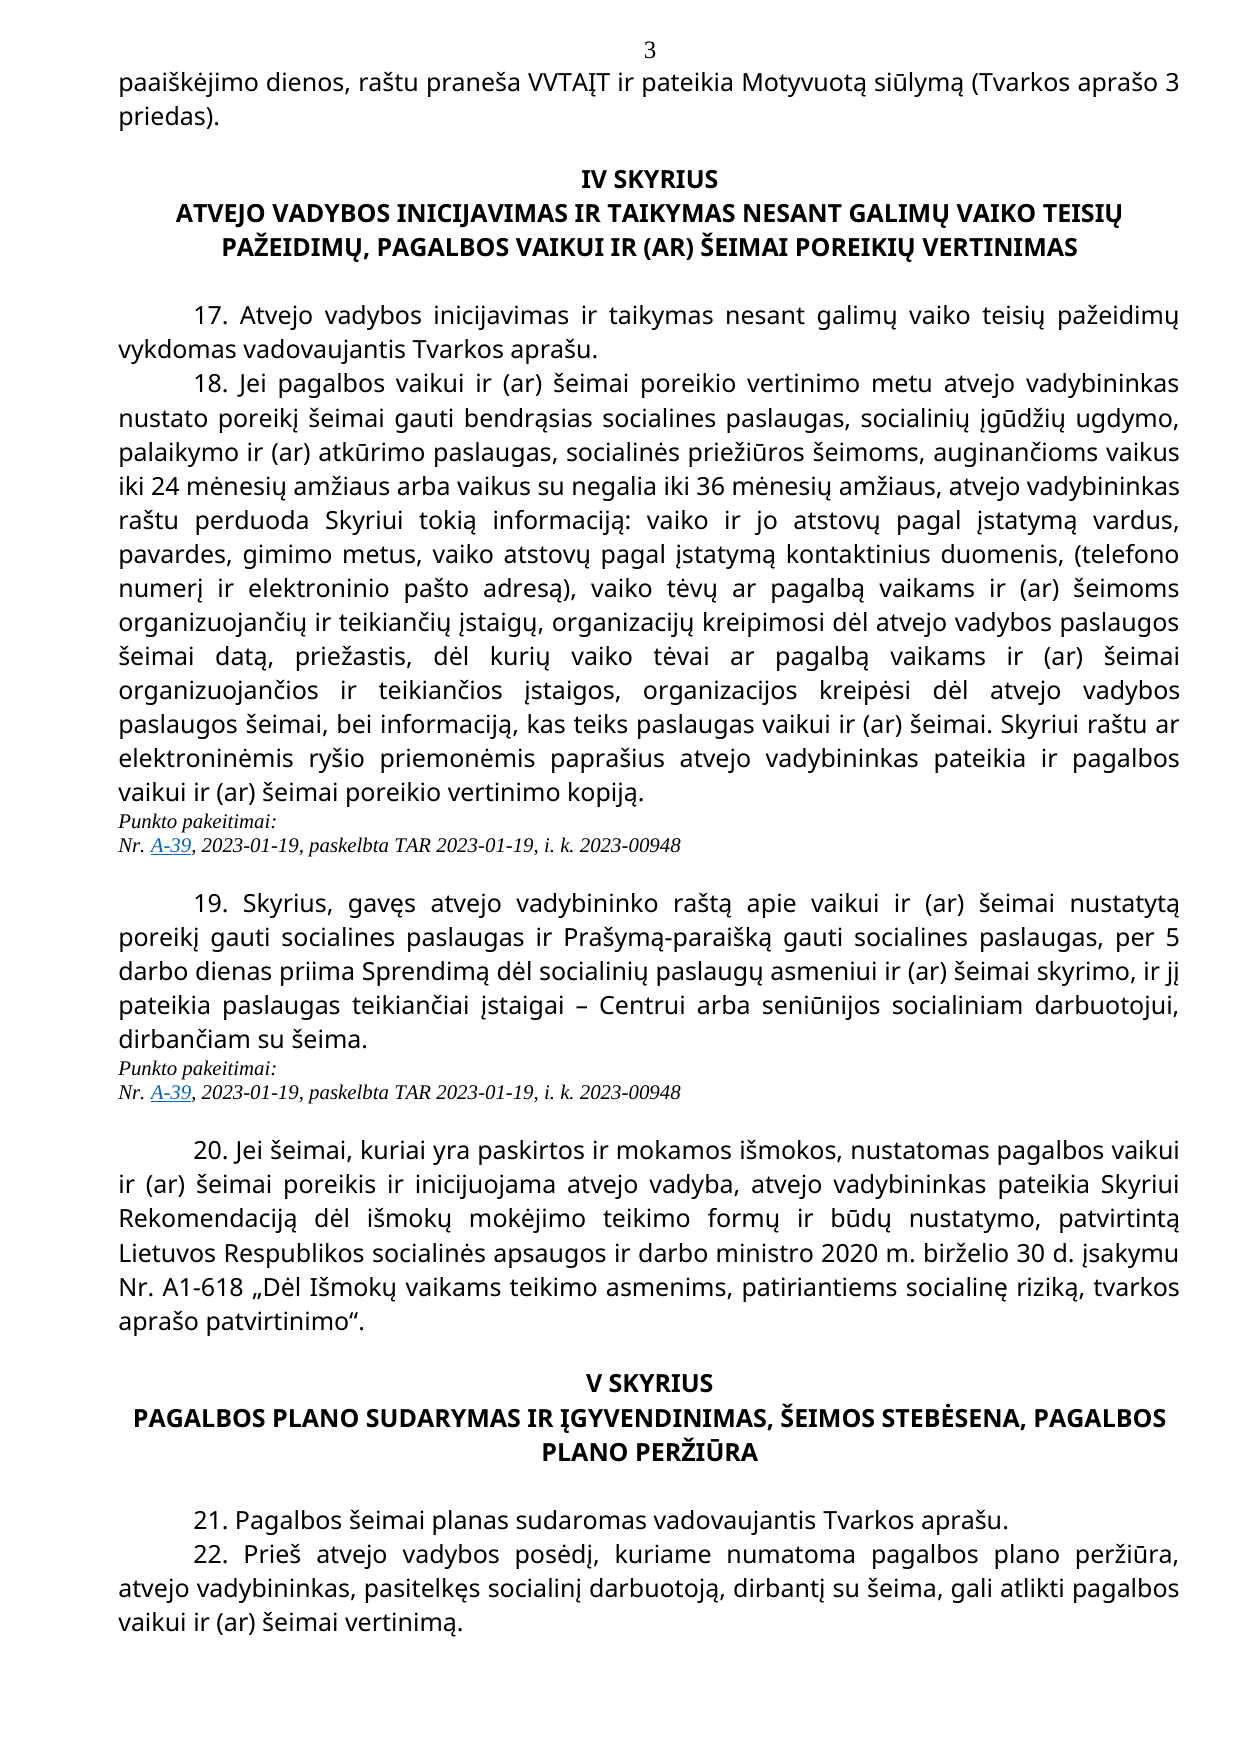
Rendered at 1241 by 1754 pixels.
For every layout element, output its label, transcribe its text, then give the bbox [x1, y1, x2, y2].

text 18. Jei pagalbos vaikui ir (ar) šeimai poreikio vertinimo metu atvejo vadybininkas nustato poreikį šeimai gauti bendrąsias socialines paslaugas, socialinių įgūdžių ugdymo, palaikymo ir (ar) atkūrimo paslaugas, socialinės priežiūros šeimoms, auginančioms vaikus iki 24 mėnesių amžiaus arba vaikus su negalia iki 36 mėnesių amžiaus, atvejo vadybininkas raštu perduoda Skyriui tokią informaciją: vaiko ir jo atstovų pagal įstatymą vardus, pavardes, gimimo metus, vaiko atstovų pagal įstatymą kontaktinius duomenis, (telefono numerį ir elektroninio pašto adresą), vaiko tėvų ar pagalbą vaikams ir (ar) šeimoms organizuojančių ir teikiančių įstaigų, organizacijų kreipimosi dėl atvejo vadybos paslaugos šeimai datą, priežastis, dėl kurių vaiko tėvai ar pagalbą vaikams ir (ar) šeimai organizuojančios ir teikiančios įstaigos, organizacijos kreipėsi dėl atvejo vadybos paslaugos šeimai, bei informaciją, kas teiks paslaugas vaikui ir (ar) šeimai. Skyriui raštu ar elektroninėmis ryšio priemonėmis paprašius atvejo vadybininkas pateikia ir pagalbos vaikui ir (ar) šeimai poreikio vertinimo kopiją. [118, 366, 1181, 809]
text 19. Skyrius, gavęs atvejo vadybininko raštą apie vaikui ir (ar) šeimai nustatytą poreikį gauti socialines paslaugas ir Prašymą-paraišką gauti socialines paslaugas, per 5 darbo dienas priima Sprendimą dėl socialinių paslaugų asmeniui ir (ar) šeimai skyrimo, ir jį pateikia paslaugas teikiančiai įstaigai – Centrui arba seniūnijos socialiniam darbuotojui, dirbančiam su šeima. [118, 886, 1181, 1056]
text 21. Pagalbos šeimai planas sudaromas vadovaujantis Tvarkos aprašu. [118, 1502, 1181, 1536]
text 20. Jei šeimai, kuriai yra paskirtos ir mokamos išmokos, nustatomas pagalbos vaikui ir (ar) šeimai poreikis ir inicijuojama atvejo vadyba, atvejo vadybininkas pateikia Skyriui Rekomendaciją dėl išmokų mokėjimo teikimo formų ir būdų nustatymo, patvirtintą Lietuvos Respublikos socialinės apsaugos ir darbo ministro 2020 m. birželio 30 d. įsakymu Nr. A1-618 „Dėl Išmokų vaikams teikimo asmenims, patiriantiems socialinę riziką, tvarkos aprašo patvirtinimo“. [118, 1133, 1181, 1337]
text Punkto pakeitimai: [118, 809, 1181, 833]
text 22. Prieš atvejo vadybos posėdį, kuriame numatoma pagalbos plano peržiūra, atvejo vadybininkas, pasitelkęs socialinį darbuotoją, dirbantį su šeima, gali atlikti pagalbos vaikui ir (ar) šeimai vertinimą. [118, 1536, 1181, 1639]
text V SKYRIUS [118, 1366, 1181, 1400]
text Punkto pakeitimai: [118, 1056, 1181, 1080]
text 17. Atvejo vadybos inicijavimas ir taikymas nesant galimų vaiko teisių pažeidimų vykdomas vadovaujantis Tvarkos aprašu. [118, 298, 1181, 366]
text PAGALBOS PLANO SUDARYMAS IR ĮGYVENDINIMAS, ŠEIMOS STEBĖSENA, PAGALBOS PLANO PERŽIŪRA [118, 1400, 1181, 1468]
text IV SKYRIUS [118, 162, 1181, 196]
text ATVEJO VADYBOS INICIJAVIMAS IR TAIKYMAS NESANT GALIMŲ VAIKO TEISIŲ PAŽEIDIMŲ, PAGALBOS VAIKUI IR (AR) ŠEIMAI POREIKIŲ VERTINIMAS [118, 196, 1181, 264]
text Nr. A-39, 2023-01-19, paskelbta TAR 2023-01-19, i. k. 2023-00948 [118, 1080, 1181, 1104]
text Nr. A-39, 2023-01-19, paskelbta TAR 2023-01-19, i. k. 2023-00948 [118, 833, 1181, 857]
text paaiškėjimo dienos, raštu praneša VVTAĮT ir pateikia Motyvuotą siūlymą (Tvarkos aprašo 3 priedas). [118, 65, 1181, 133]
